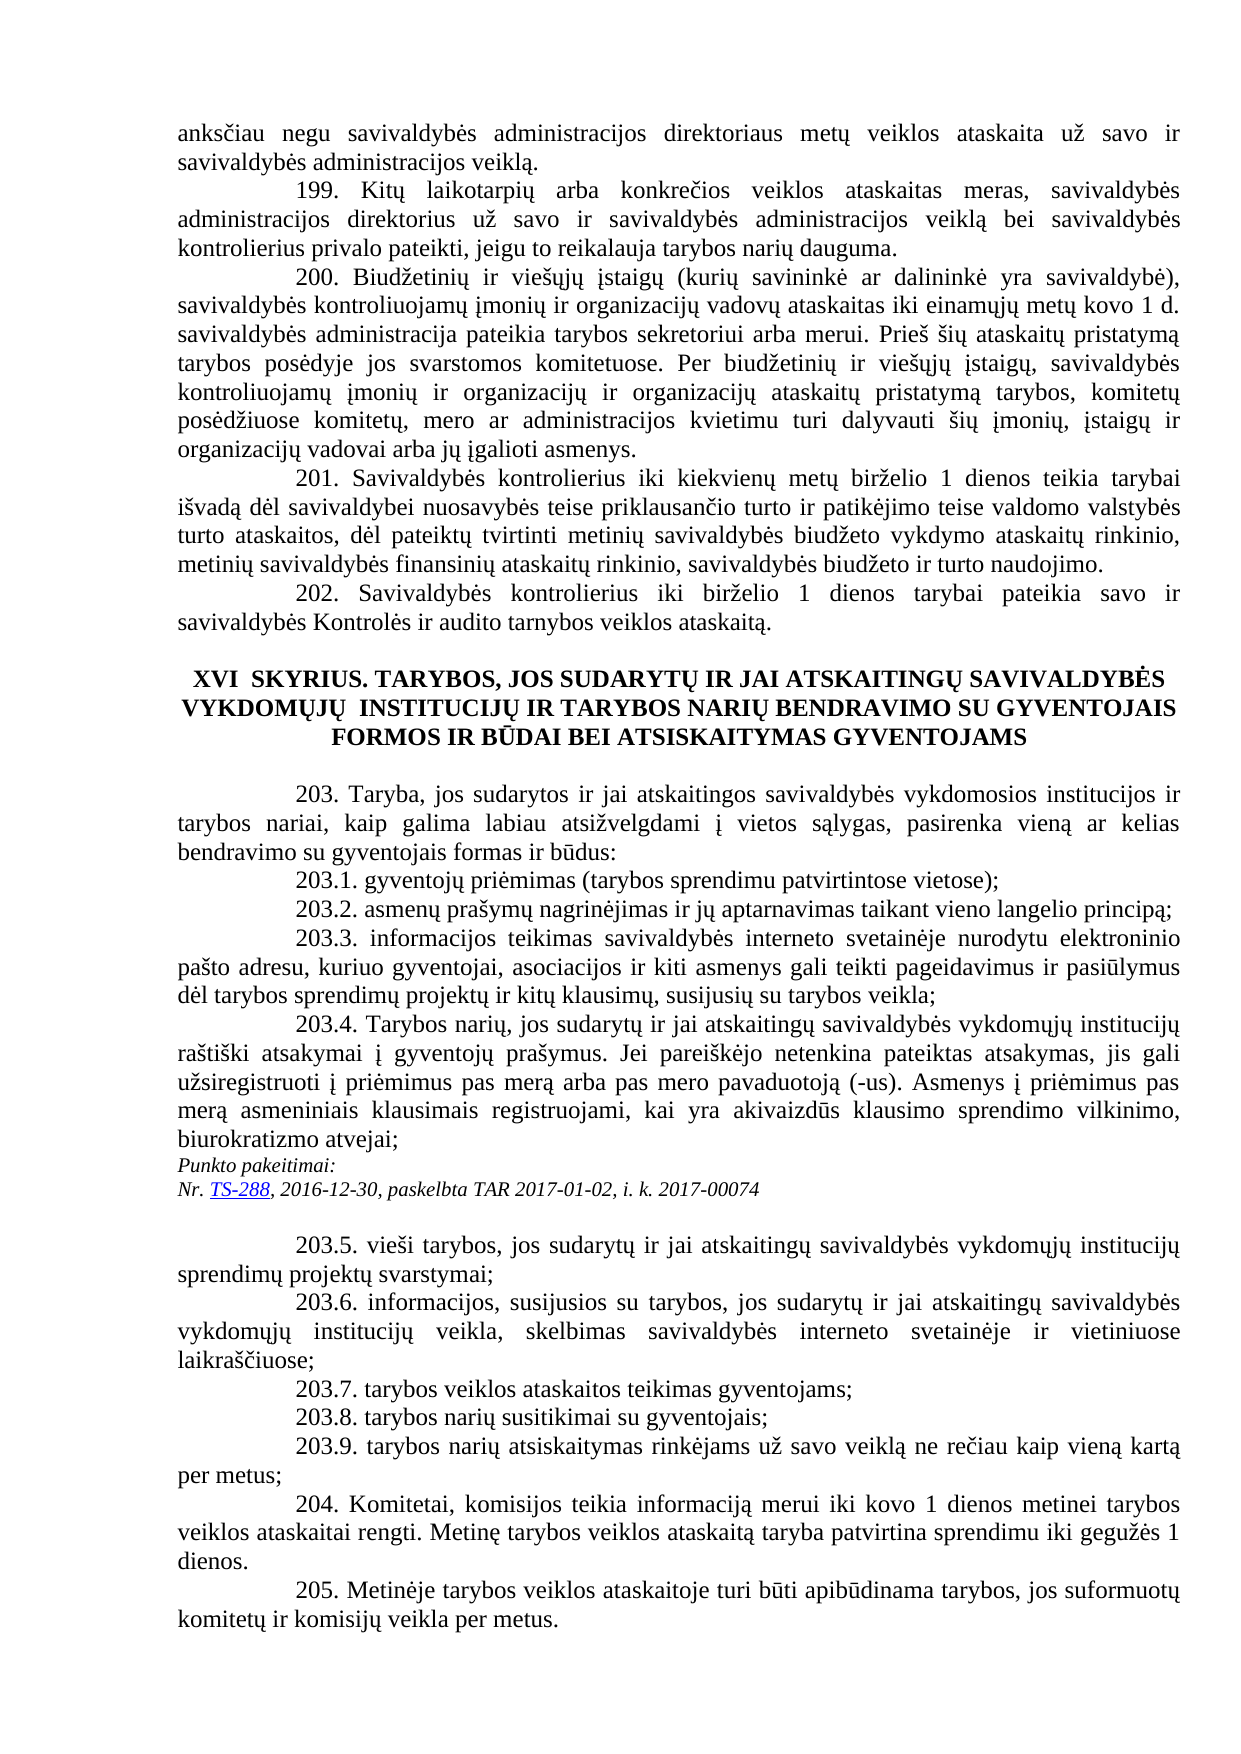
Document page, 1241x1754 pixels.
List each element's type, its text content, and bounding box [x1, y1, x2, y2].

text 203.3. informacijos teikimas savivaldybės interneto svetainėje nurodytu elektroninio pašto adresu, kuriuo gyventojai, asociacijos ir kiti asmenys gali teikti pageidavimus ir pasiūlymus dėl tarybos sprendimų projektų ir kitų klausimų, susijusių su tarybos veikla; [177, 923, 1181, 1009]
text 203.9. tarybos narių atsiskaitymas rinkėjams už savo veiklą ne rečiau kaip vieną kartą per metus; [177, 1431, 1181, 1489]
text 205. Metinėje tarybos veiklos ataskaitoje turi būti apibūdinama tarybos, jos suformuotų komitetų ir komisijų veikla per metus. [177, 1575, 1181, 1632]
text 203.5. vieši tarybos, jos sudarytų ir jai atskaitingų savivaldybės vykdomųjų institucijų sprendimų projektų svarstymai; [177, 1230, 1181, 1287]
text 200. Biudžetinių ir viešųjų įstaigų (kurių savininkė ar dalininkė yra savivaldybė), savivaldybės kontroliuojamų įmonių ir organizacijų vadovų ataskaitas iki einamųjų metų kovo 1 d. savivaldybės administracija pateikia tarybos sekretoriui arba merui. Prieš šių ataskaitų pristatymą tarybos posėdyje jos svarstomos komitetuose. Per biudžetinių ir viešųjų įstaigų, savivaldybės kontroliuojamų įmonių ir organizacijų ir organizacijų ataskaitų pristatymą tarybos, komitetų posėdžiuose komitetų, mero ar administracijos kvietimu turi dalyvauti šių įmonių, įstaigų ir organizacijų vadovai arba jų įgalioti asmenys. [177, 262, 1181, 463]
text 203.4. Tarybos narių, jos sudarytų ir jai atskaitingų savivaldybės vykdomųjų institucijų raštiški atsakymai į gyventojų prašymus. Jei pareiškėjo netenkina pateiktas atsakymas, jis gali užsiregistruoti į priėmimus pas merą arba pas mero pavaduotoją (-us). Asmenys į priėmimus pas merą asmeniniais klausimais registruojami, kai yra akivaizdūs klausimo sprendimo vilkinimo, biurokratizmo atvejai; [177, 1009, 1181, 1153]
text 203.7. tarybos veiklos ataskaitos teikimas gyventojams; [177, 1374, 1181, 1402]
text 204. Komitetai, komisijos teikia informaciją merui iki kovo 1 dienos metinei tarybos veiklos ataskaitai rengti. Metinę tarybos veiklos ataskaitą taryba patvirtina sprendimu iki gegužės 1 dienos. [177, 1489, 1181, 1575]
text anksčiau negu savivaldybės administracijos direktoriaus metų veiklos ataskaita už savo ir savivaldybės administracijos veiklą. [177, 118, 1181, 176]
text Nr. TS-288, 2016-12-30, paskelbta TAR 2017-01-02, i. k. 2017-00074 [177, 1177, 1181, 1201]
text Punkto pakeitimai: [177, 1153, 1181, 1177]
text 203.1. gyventojų priėmimas (tarybos sprendimu patvirtintose vietose); [177, 866, 1181, 894]
text 203. Taryba, jos sudarytos ir jai atskaitingos savivaldybės vykdomosios institucijos ir tarybos nariai, kaip galima labiau atsižvelgdami į vietos sąlygas, pasirenka vieną ar kelias bendravimo su gyventojais formas ir būdus: [177, 779, 1181, 866]
text XVI SKYRIUS. TARYBOS, JOS SUDARYTŲ IR JAI ATSKAITINGŲ SAVIVALDYBĖS VYKDOMŲJŲ INSTITUCIJŲ IR TARYBOS NARIŲ BENDRAVIMO SU GYVENTOJAIS FORMOS IR BŪDAI BEI ATSISKAITYMAS GYVENTOJAMS [177, 664, 1181, 751]
text 202. Savivaldybės kontrolierius iki birželio 1 dienos tarybai pateikia savo ir savivaldybės Kontrolės ir audito tarnybos veiklos ataskaitą. [177, 578, 1181, 636]
text 203.2. asmenų prašymų nagrinėjimas ir jų aptarnavimas taikant vieno langelio principą; [177, 894, 1181, 923]
text 199. Kitų laikotarpių arba konkrečios veiklos ataskaitas meras, savivaldybės administracijos direktorius už savo ir savivaldybės administracijos veiklą bei savivaldybės kontrolierius privalo pateikti, jeigu to reikalauja tarybos narių dauguma. [177, 176, 1181, 262]
text 203.8. tarybos narių susitikimai su gyventojais; [177, 1402, 1181, 1431]
text 201. Savivaldybės kontrolierius iki kiekvienų metų birželio 1 dienos teikia tarybai išvadą dėl savivaldybei nuosavybės teise priklausančio turto ir patikėjimo teise valdomo valstybės turto ataskaitos, dėl pateiktų tvirtinti metinių savivaldybės biudžeto vykdymo ataskaitų rinkinio, metinių savivaldybės finansinių ataskaitų rinkinio, savivaldybės biudžeto ir turto naudojimo. [177, 463, 1181, 578]
text 203.6. informacijos, susijusios su tarybos, jos sudarytų ir jai atskaitingų savivaldybės vykdomųjų institucijų veikla, skelbimas savivaldybės interneto svetainėje ir vietiniuose laikraščiuose; [177, 1287, 1181, 1374]
